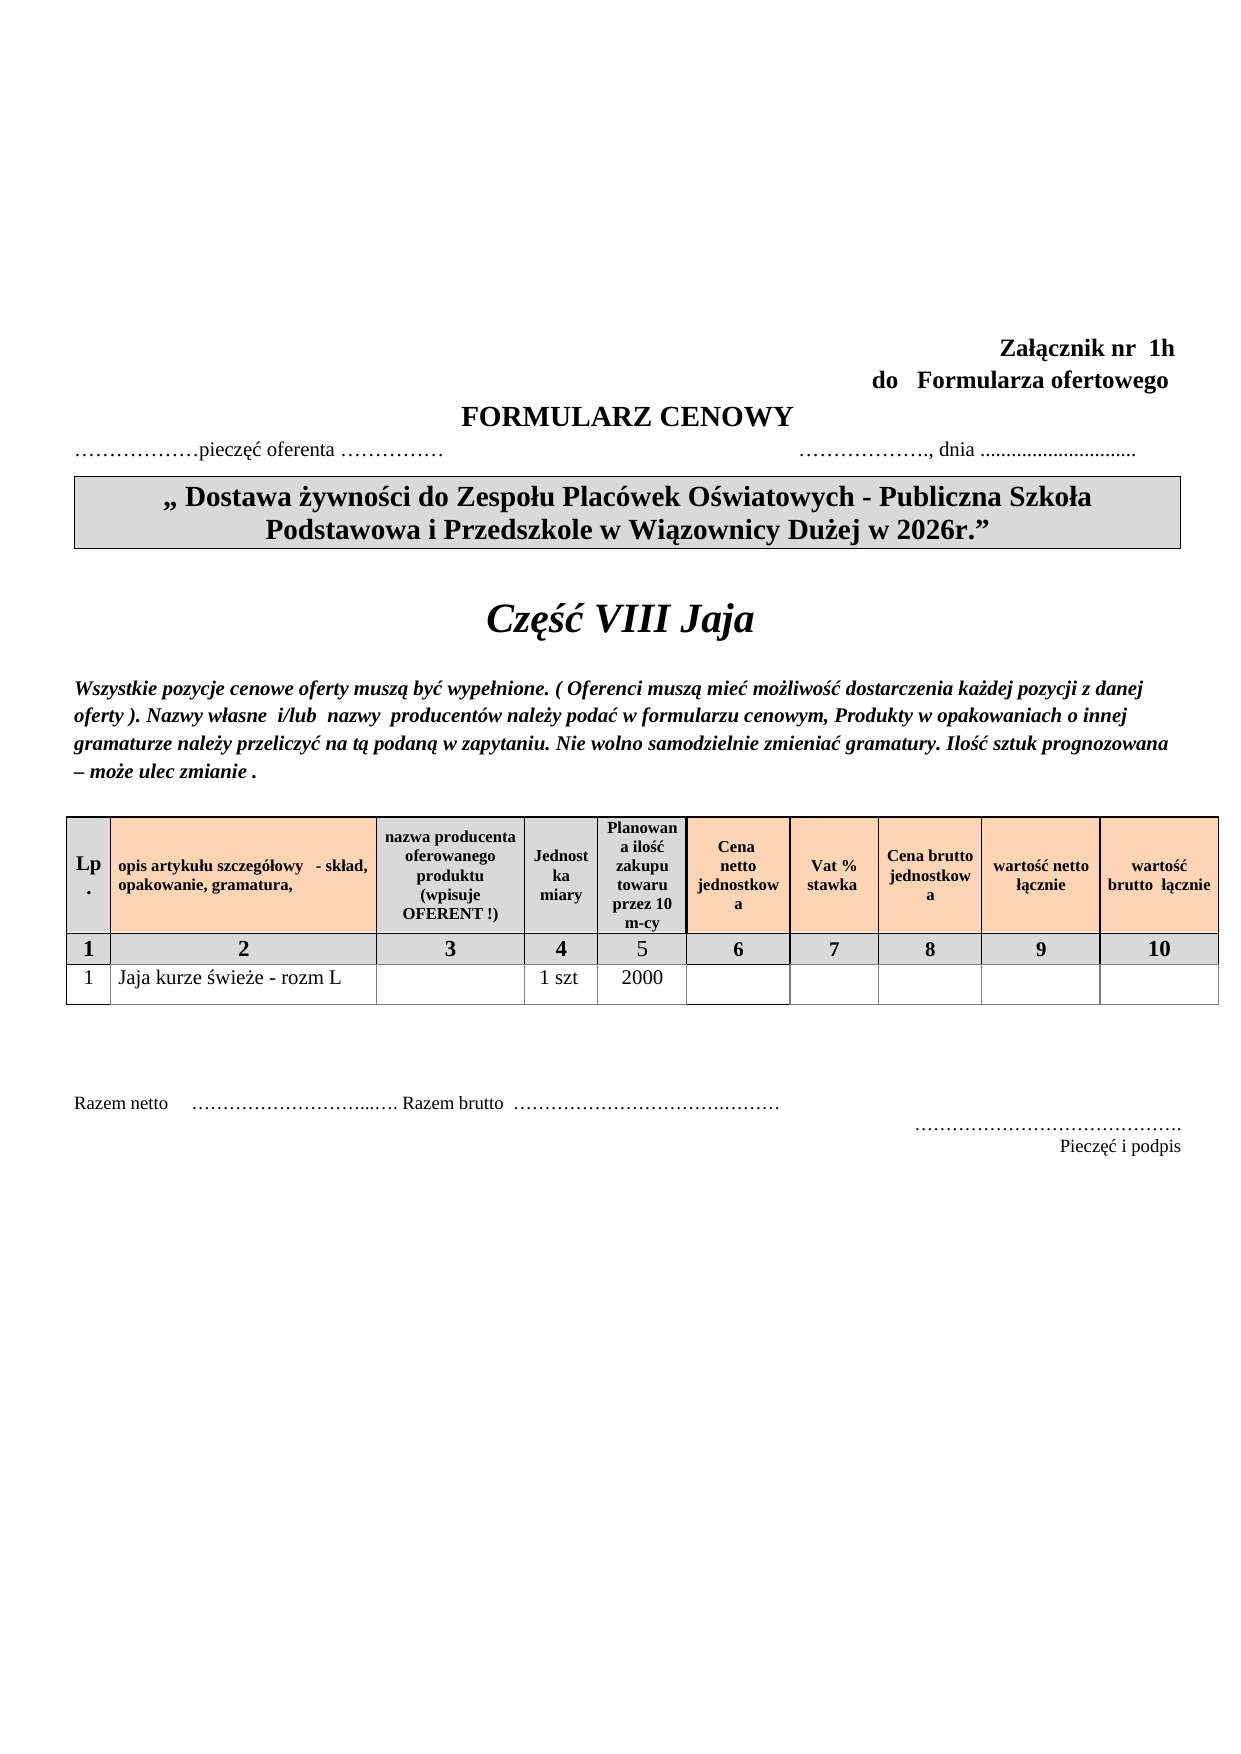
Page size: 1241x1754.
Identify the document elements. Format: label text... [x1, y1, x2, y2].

table_cell Jaja kurze świeże - rozm L [111, 965, 376, 1004]
table_cell 10 [1101, 934, 1218, 964]
table_header Lp. [67, 818, 110, 932]
table_header Jednostka miary [525, 818, 597, 932]
table_cell 2 [111, 934, 376, 964]
table_cell 2000 [598, 965, 686, 1004]
table_header Planowana ilość zakupu towaru przez 10 m-cy [598, 818, 685, 932]
text Razem netto ………………………...…. Razem brutto …………………………….……… [74, 1092, 1181, 1113]
table_cell 1 [67, 934, 110, 964]
table_cell 4 [525, 934, 597, 964]
table_cell 1 [67, 965, 110, 1004]
text Załącznik nr 1h [74, 333, 1181, 361]
table_cell [1101, 965, 1218, 1004]
text ………………pieczęć oferenta …………… ………………., dnia .............................. [74, 437, 1181, 461]
table_cell 8 [879, 934, 981, 964]
table_cell 1 szt [525, 965, 597, 1004]
table_cell [687, 965, 789, 1004]
text ……………………………………. [74, 1113, 1181, 1135]
table_header opis artykułu szczegółowy - skład, opakowanie, gramatura, [111, 818, 376, 932]
table_cell 6 [687, 934, 789, 964]
table_header Cena brutto jednostkowa [879, 818, 981, 932]
text do Formularza ofertowego [74, 366, 1181, 394]
text Pieczęć i podpis [74, 1135, 1181, 1156]
table_cell [791, 965, 878, 1004]
table_header nazwa producenta oferowanego produktu (wpisuje OFERENT !) [377, 818, 524, 932]
text Wszystkie pozycje cenowe oferty muszą być wypełnione. ( Oferenci muszą mieć możliwość dostarczenia każdej pozycji z danej oferty ). Nazwy własne i/lub nazwy producentów należy podać w formularzu cenowym, Produkty w opakowaniach o innej gramaturze należy przeliczyć na tą podaną w zapytaniu. Nie wolno samodzielnie zmieniać gramatury. Ilość sztuk prognozowana – może ulec zmianie . [74, 676, 1181, 783]
table_header wartość netto łącznie [982, 818, 1099, 932]
table_cell 3 [377, 934, 524, 964]
table_header Cena netto jednostkowa [688, 818, 789, 932]
table_header Vat % stawka [791, 818, 878, 932]
table_cell 5 [598, 934, 686, 964]
table_header wartość brutto łącznie [1101, 818, 1218, 932]
table_cell [982, 965, 1099, 1004]
table_cell 9 [982, 934, 1099, 964]
table_cell [879, 965, 981, 1004]
text FORMULARZ CENOWY [74, 399, 1181, 432]
text „ Dostawa żywności do Zespołu Placówek Oświatowych - Publiczna Szkoła Podstawowa i Przedszkole w Wiązownicy Dużej w 2026r.” [75, 477, 1180, 548]
table_cell 7 [791, 934, 878, 964]
text Część VIII Jaja [74, 593, 1181, 641]
table_cell [377, 965, 524, 1004]
